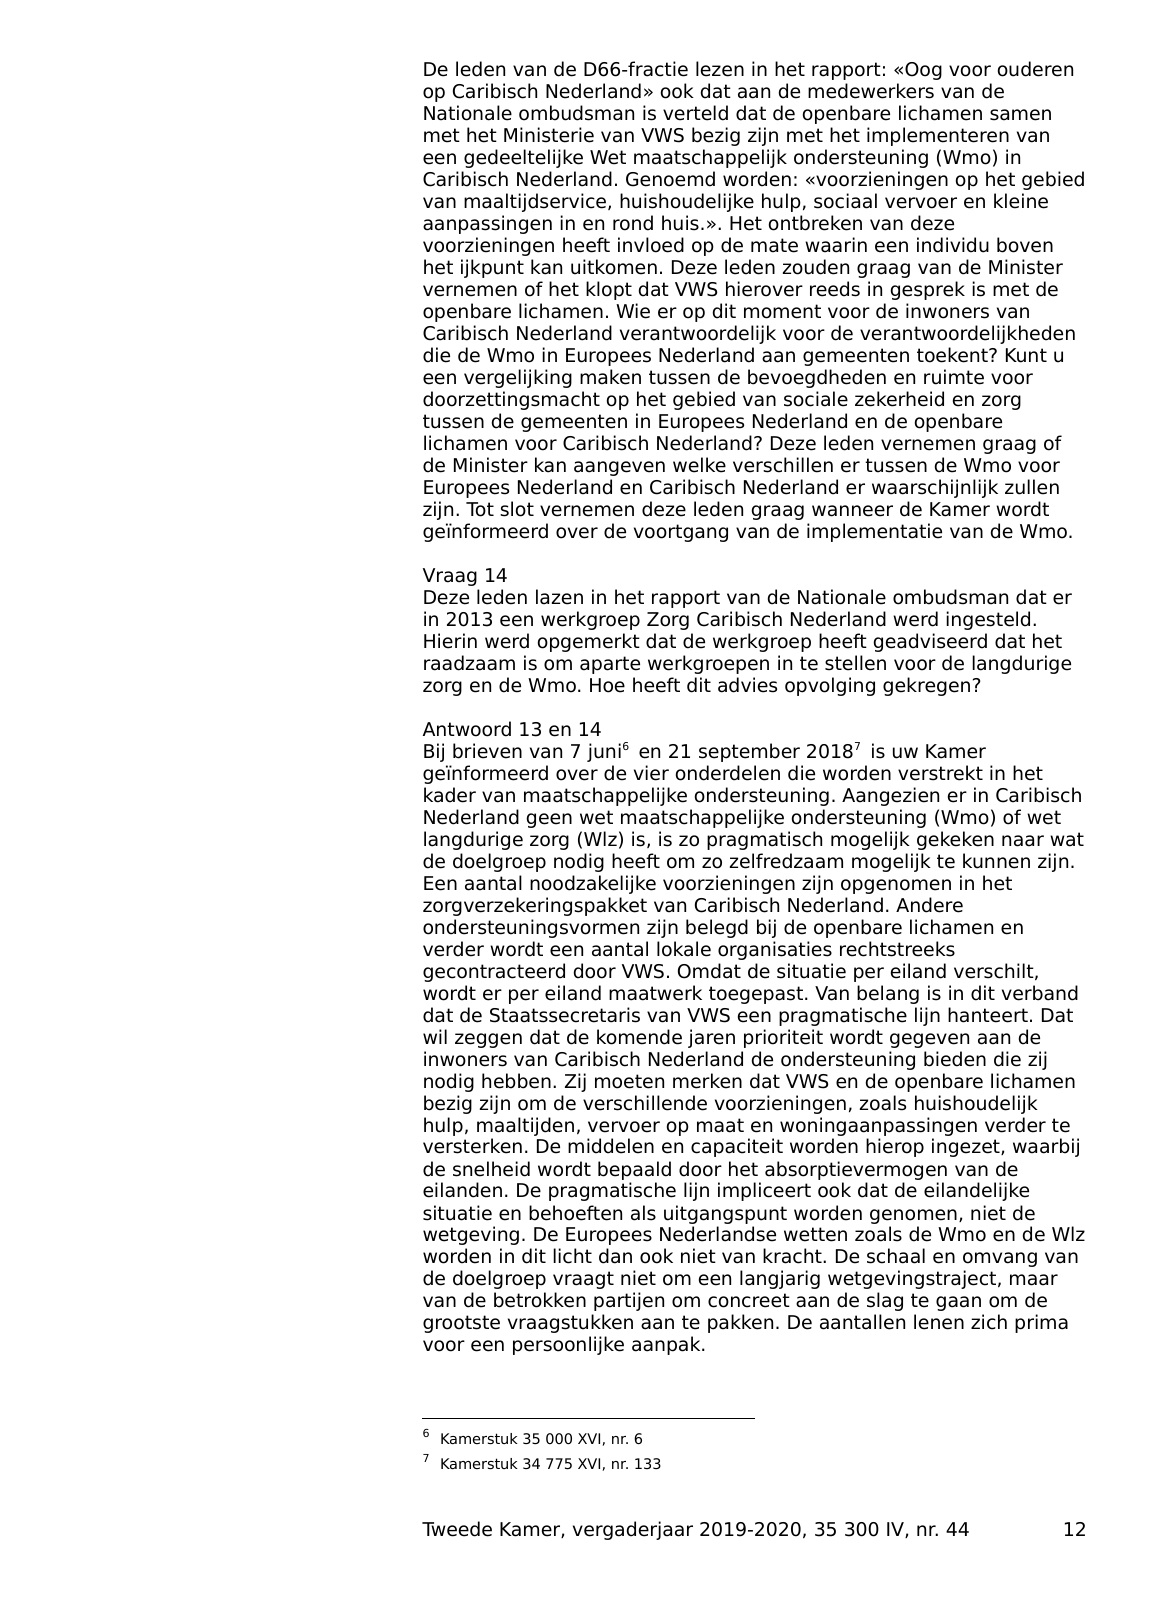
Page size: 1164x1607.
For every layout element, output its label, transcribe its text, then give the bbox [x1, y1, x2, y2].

text Deze leden lazen in het rapport van de Nationale ombudsman dat er in 2013 een werkgroep Zorg Caribisch Nederland werd ingesteld. Hierin werd opgemerkt dat de werkgroep heeft geadviseerd dat het raadzaam is om aparte werkgroepen in te stellen voor de langdurige zorg en de Wmo. Hoe heeft dit advies opvolging gekregen? [422, 587, 1087, 697]
text Antwoord 13 en 14 [422, 719, 1087, 741]
text De leden van de D66-fractie lezen in het rapport: «Oog voor ouderen op Caribisch Nederland» ook dat aan de medewerkers van de Nationale ombudsman is verteld dat de openbare lichamen samen met het Ministerie van VWS bezig zijn met het implementeren van een gedeeltelijke Wet maatschappelijk ondersteuning (Wmo) in Caribisch Nederland. Genoemd worden: «voorzieningen op het gebied van maaltijdservice, huishoudelijke hulp, sociaal vervoer en kleine aanpassingen in en rond huis.». Het ontbreken van deze voorzieningen heeft invloed op de mate waarin een individu boven het ijkpunt kan uitkomen. Deze leden zouden graag van de Minister vernemen of het klopt dat VWS hierover reeds in gesprek is met de openbare lichamen. Wie er op dit moment voor de inwoners van Caribisch Nederland verantwoordelijk voor de verantwoordelijkheden die de Wmo in Europees Nederland aan gemeenten toekent? Kunt u een vergelijking maken tussen de bevoegdheden en ruimte voor doorzettingsmacht op het gebied van sociale zekerheid en zorg tussen de gemeenten in Europees Nederland en de openbare lichamen voor Caribisch Nederland? Deze leden vernemen graag of de Minister kan aangeven welke verschillen er tussen de Wmo voor Europees Nederland en Caribisch Nederland er waarschijnlijk zullen zijn. Tot slot vernemen deze leden graag wanneer de Kamer wordt geïnformeerd over de voortgang van de implementatie van de Wmo. [422, 59, 1087, 543]
text Kamerstuk 35 000 XVI, nr. 6 [422, 1427, 1087, 1449]
text Kamerstuk 34 775 XVI, nr. 133 [422, 1452, 1087, 1474]
text Bij brieven van 7 juni en 21 september 2018 is uw Kamer geïnformeerd over de vier onderdelen die worden verstrekt in het kader van maatschappelijke ondersteuning. Aangezien er in Caribisch Nederland geen wet maatschappelijke ondersteuning (Wmo) of wet langdurige zorg (Wlz) is, is zo pragmatisch mogelijk gekeken naar wat de doelgroep nodig heeft om zo zelfredzaam mogelijk te kunnen zijn. Een aantal noodzakelijke voorzieningen zijn opgenomen in het zorgverzekeringspakket van Caribisch Nederland. Andere ondersteuningsvormen zijn belegd bij de openbare lichamen en verder wordt een aantal lokale organisaties rechtstreeks gecontracteerd door VWS. Omdat de situatie per eiland verschilt, wordt er per eiland maatwerk toegepast. Van belang is in dit verband dat de Staatssecretaris van VWS een pragmatische lijn hanteert. Dat wil zeggen dat de komende jaren prioriteit wordt gegeven aan de inwoners van Caribisch Nederland de ondersteuning bieden die zij nodig hebben. Zij moeten merken dat VWS en de openbare lichamen bezig zijn om de verschillende voorzieningen, zoals huishoudelijk hulp, maaltijden, vervoer op maat en woningaanpassingen verder te versterken. De middelen en capaciteit worden hierop ingezet, waarbij de snelheid wordt bepaald door het absorptievermogen van de eilanden. De pragmatische lijn impliceert ook dat de eilandelijke situatie en behoeften als uitgangspunt worden genomen, niet de wetgeving. De Europees Nederlandse wetten zoals de Wmo en de Wlz worden in dit licht dan ook niet van kracht. De schaal en omvang van de doelgroep vraagt niet om een langjarig wetgevingstraject, maar van de betrokken partijen om concreet aan de slag te gaan om de grootste vraagstukken aan te pakken. De aantallen lenen zich prima voor een persoonlijke aanpak. [422, 741, 1087, 1356]
text Vraag 14 [422, 565, 1087, 587]
